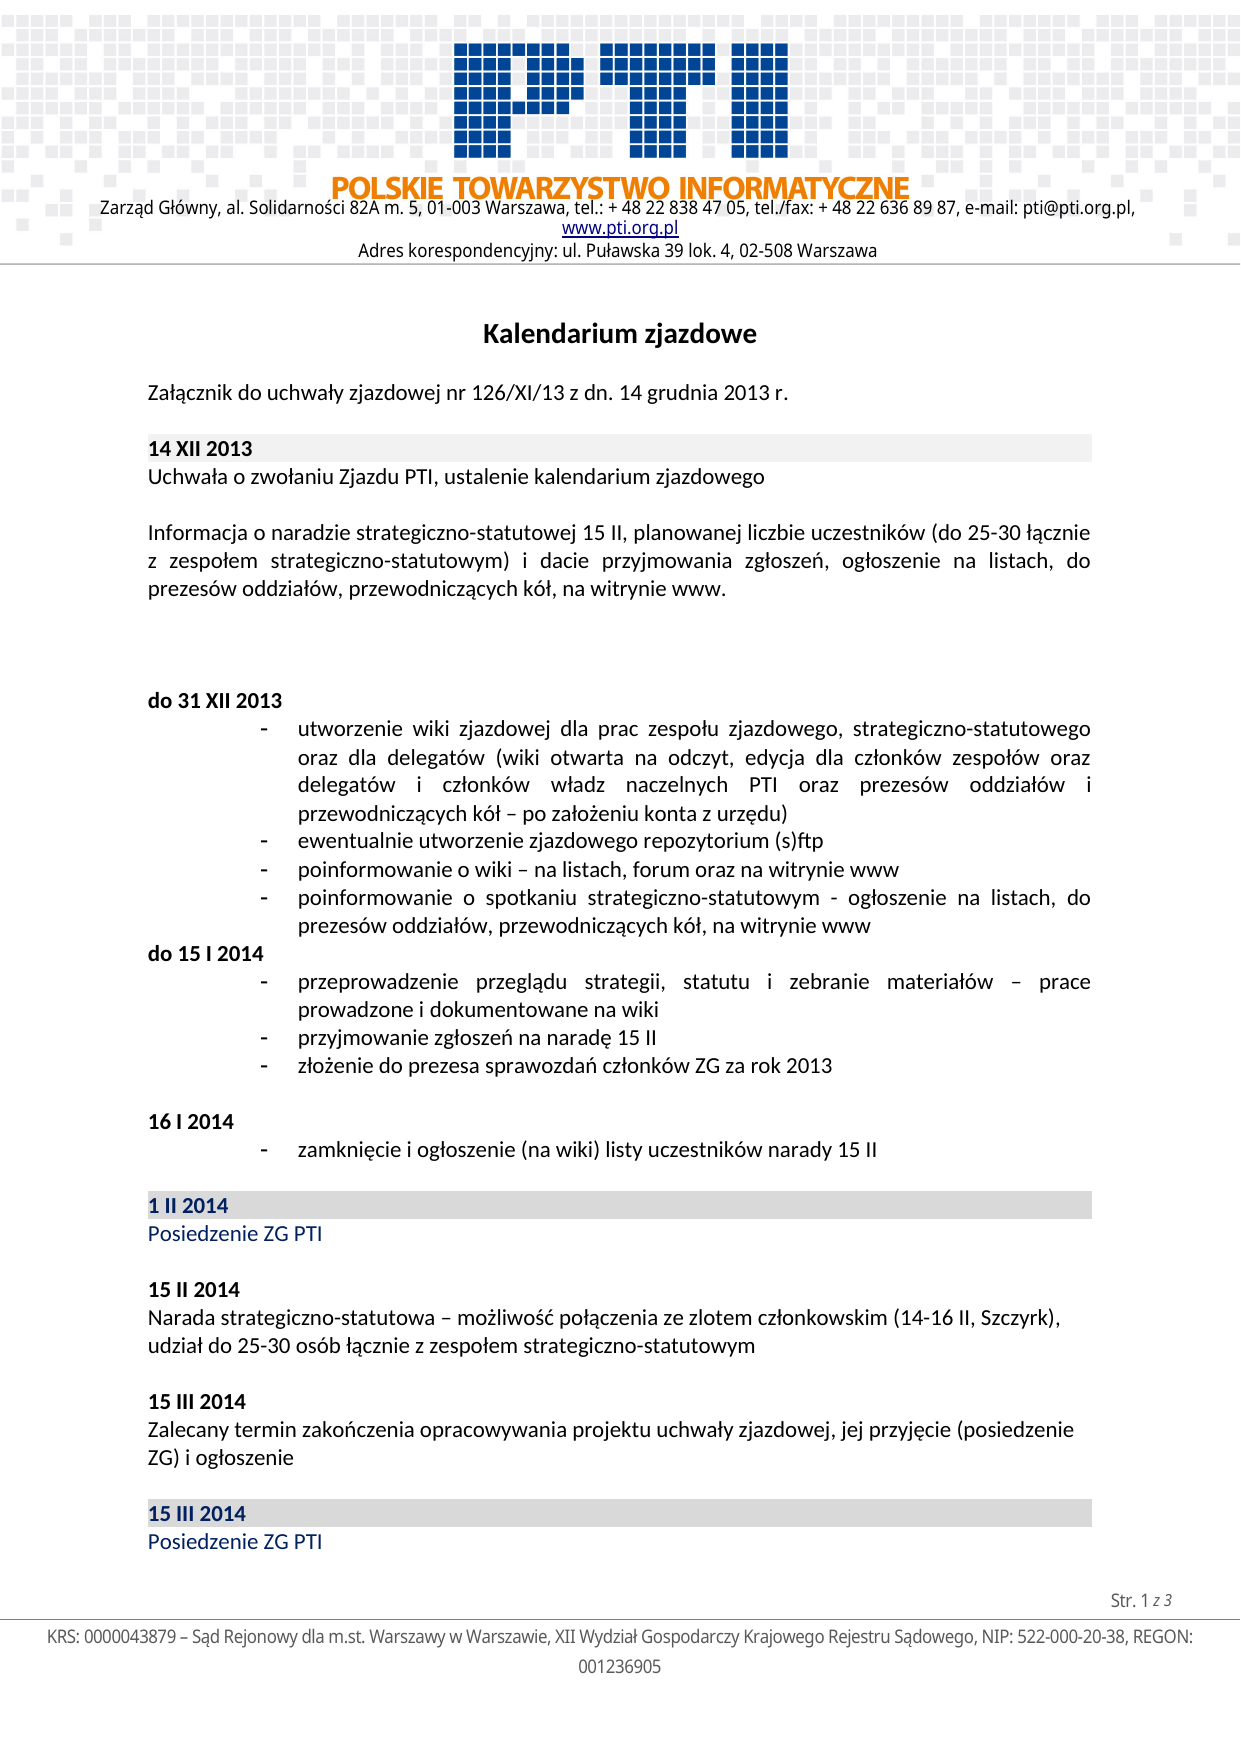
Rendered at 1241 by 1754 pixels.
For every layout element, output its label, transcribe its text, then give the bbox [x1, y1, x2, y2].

text Posiedzenie ZG PTI [148, 1219, 1092, 1247]
list poinformowanie o wiki – na listach, forum oraz na witrynie www [260, 855, 1092, 883]
list ewentualnie utworzenie zjazdowego repozytorium (s)ftp [260, 827, 1092, 855]
text Kalendarium zjazdowe [148, 315, 1092, 350]
list przeprowadzenie przeglądu strategii, statutu i zebranie materiałów – prace prowadzone i dokumentowane na wiki [260, 967, 1092, 1023]
text 15 II 2014 [148, 1275, 1092, 1303]
text Informacja o naradzie strategiczno-statutowej 15 II, planowanej liczbie uczestników (do 25-30 łącznie z zespołem strategiczno-statutowym) i dacie przyjmowania zgłoszeń, ogłoszenie na listach, do prezesów oddziałów, przewodniczących kół, na witrynie www. [148, 518, 1092, 602]
text Zalecany termin zakończenia opracowywania projektu uchwały zjazdowej, jej przyjęcie (posiedzenie ZG) i ogłoszenie [148, 1415, 1092, 1471]
list poinformowanie o spotkaniu strategiczno-statutowym - ogłoszenie na listach, do prezesów oddziałów, przewodniczących kół, na witrynie www [260, 883, 1092, 939]
text 16 I 2014 [148, 1107, 1092, 1135]
text 1 II 2014 [148, 1191, 1092, 1219]
text 15 III 2014 [148, 1387, 1092, 1415]
list przyjmowanie zgłoszeń na naradę 15 II [260, 1023, 1092, 1051]
text Uchwała o zwołaniu Zjazdu PTI, ustalenie kalendarium zjazdowego [148, 462, 1092, 490]
text Narada strategiczno-statutowa – możliwość połączenia ze zlotem członkowskim (14-16 II, Szczyrk), udział do 25-30 osób łącznie z zespołem strategiczno-statutowym [148, 1303, 1092, 1359]
list zamknięcie i ogłoszenie (na wiki) listy uczestników narady 15 II [260, 1135, 1092, 1163]
list utworzenie wiki zjazdowej dla prac zespołu zjazdowego, strategiczno-statutowego oraz dla delegatów (wiki otwarta na odczyt, edycja dla członków zespołów oraz delegatów i członków władz naczelnych PTI oraz prezesów oddziałów i przewodniczących kół – po założeniu konta z urzędu) [260, 714, 1092, 827]
text Posiedzenie ZG PTI [148, 1527, 1092, 1555]
text 14 XII 2013 [148, 434, 1092, 462]
list złożenie do prezesa sprawozdań członków ZG za rok 2013 [260, 1051, 1092, 1079]
text 15 III 2014 [148, 1499, 1092, 1527]
text Załącznik do uchwały zjazdowej nr 126/XI/13 z dn. 14 grudnia 2013 r. [148, 378, 1092, 406]
text do 15 I 2014 [148, 939, 1092, 967]
text do 31 XII 2013 [148, 687, 1092, 714]
